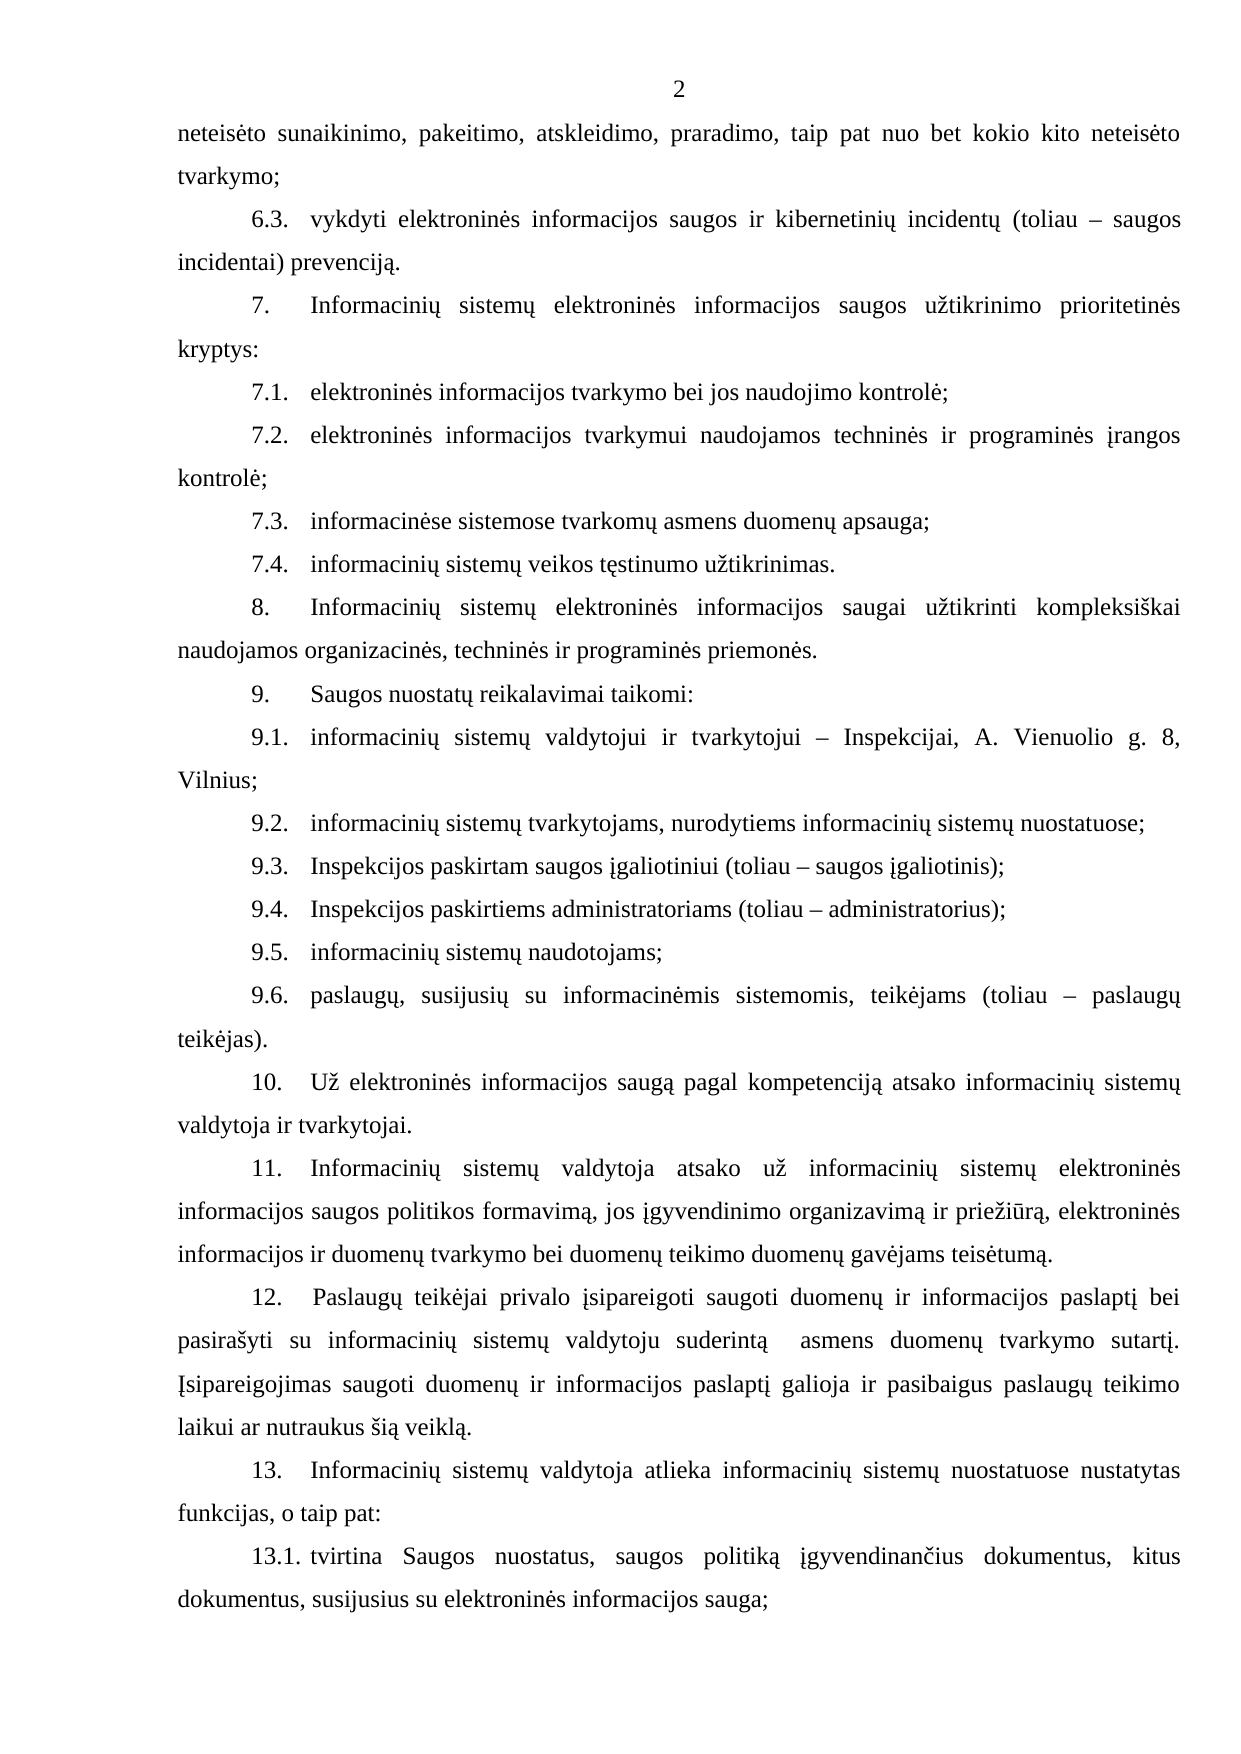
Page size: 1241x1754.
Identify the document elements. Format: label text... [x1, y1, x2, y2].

text 13.1. tvirtina Saugos nuostatus, saugos politiką įgyvendinančius dokumentus, kitus dokumentus, susijusius su elektroninės informacijos sauga; [177, 1541, 1181, 1613]
text 7.4. informacinių sistemų veikos tęstinumo užtikrinimas. [177, 549, 1181, 578]
text 9.4. Inspekcijos paskirtiems administratoriams (toliau – administratorius); [177, 894, 1181, 923]
text 9.1. informacinių sistemų valdytojui ir tvarkytojui – Inspekcijai, A. Vienuolio g. 8, Vilnius; [177, 722, 1181, 794]
text 9.3. Inspekcijos paskirtam saugos įgaliotiniui (toliau – saugos įgaliotinis); [177, 851, 1181, 880]
text 7.3. informacinėse sistemose tvarkomų asmens duomenų apsauga; [177, 506, 1181, 535]
text 10. Už elektroninės informacijos saugą pagal kompetenciją atsako informacinių sistemų valdytoja ir tvarkytojai. [177, 1067, 1181, 1139]
text 7.2. elektroninės informacijos tvarkymui naudojamos techninės ir programinės įrangos kontrolė; [177, 420, 1181, 492]
text 9.2. informacinių sistemų tvarkytojams, nurodytiems informacinių sistemų nuostatuose; [177, 808, 1181, 837]
text 11. Informacinių sistemų valdytoja atsako už informacinių sistemų elektroninės informacijos saugos politikos formavimą, jos įgyvendinimo organizavimą ir priežiūrą, elektroninės informacijos ir duomenų tvarkymo bei duomenų teikimo duomenų gavėjams teisėtumą. [177, 1153, 1181, 1268]
text 7.1. elektroninės informacijos tvarkymo bei jos naudojimo kontrolė; [177, 377, 1181, 406]
text 13. Informacinių sistemų valdytoja atlieka informacinių sistemų nuostatuose nustatytas funkcijas, o taip pat: [177, 1455, 1181, 1527]
text 9.6. paslaugų, susijusių su informacinėmis sistemomis, teikėjams (toliau – paslaugų teikėjas). [177, 981, 1181, 1052]
text 9.5. informacinių sistemų naudotojams; [177, 937, 1181, 966]
text 7. Informacinių sistemų elektroninės informacijos saugos užtikrinimo prioritetinės kryptys: [177, 291, 1181, 362]
text 9. Saugos nuostatų reikalavimai taikomi: [177, 679, 1181, 707]
text 12. Paslaugų teikėjai privalo įsipareigoti saugoti duomenų ir informacijos paslaptį bei pasirašyti su informacinių sistemų valdytoju suderintą asmens duomenų tvarkymo sutartį. Įsipareigojimas saugoti duomenų ir informacijos paslaptį galioja ir pasibaigus paslaugų teikimo laikui ar nutraukus šią veiklą. [177, 1282, 1181, 1441]
text 8. Informacinių sistemų elektroninės informacijos saugai užtikrinti kompleksiškai naudojamos organizacinės, techninės ir programinės priemonės. [177, 592, 1181, 664]
text 6.3. vykdyti elektroninės informacijos saugos ir kibernetinių incidentų (toliau – saugos incidentai) prevenciją. [177, 204, 1181, 276]
text neteisėto sunaikinimo, pakeitimo, atskleidimo, praradimo, taip pat nuo bet kokio kito neteisėto tvarkymo; [177, 118, 1181, 190]
